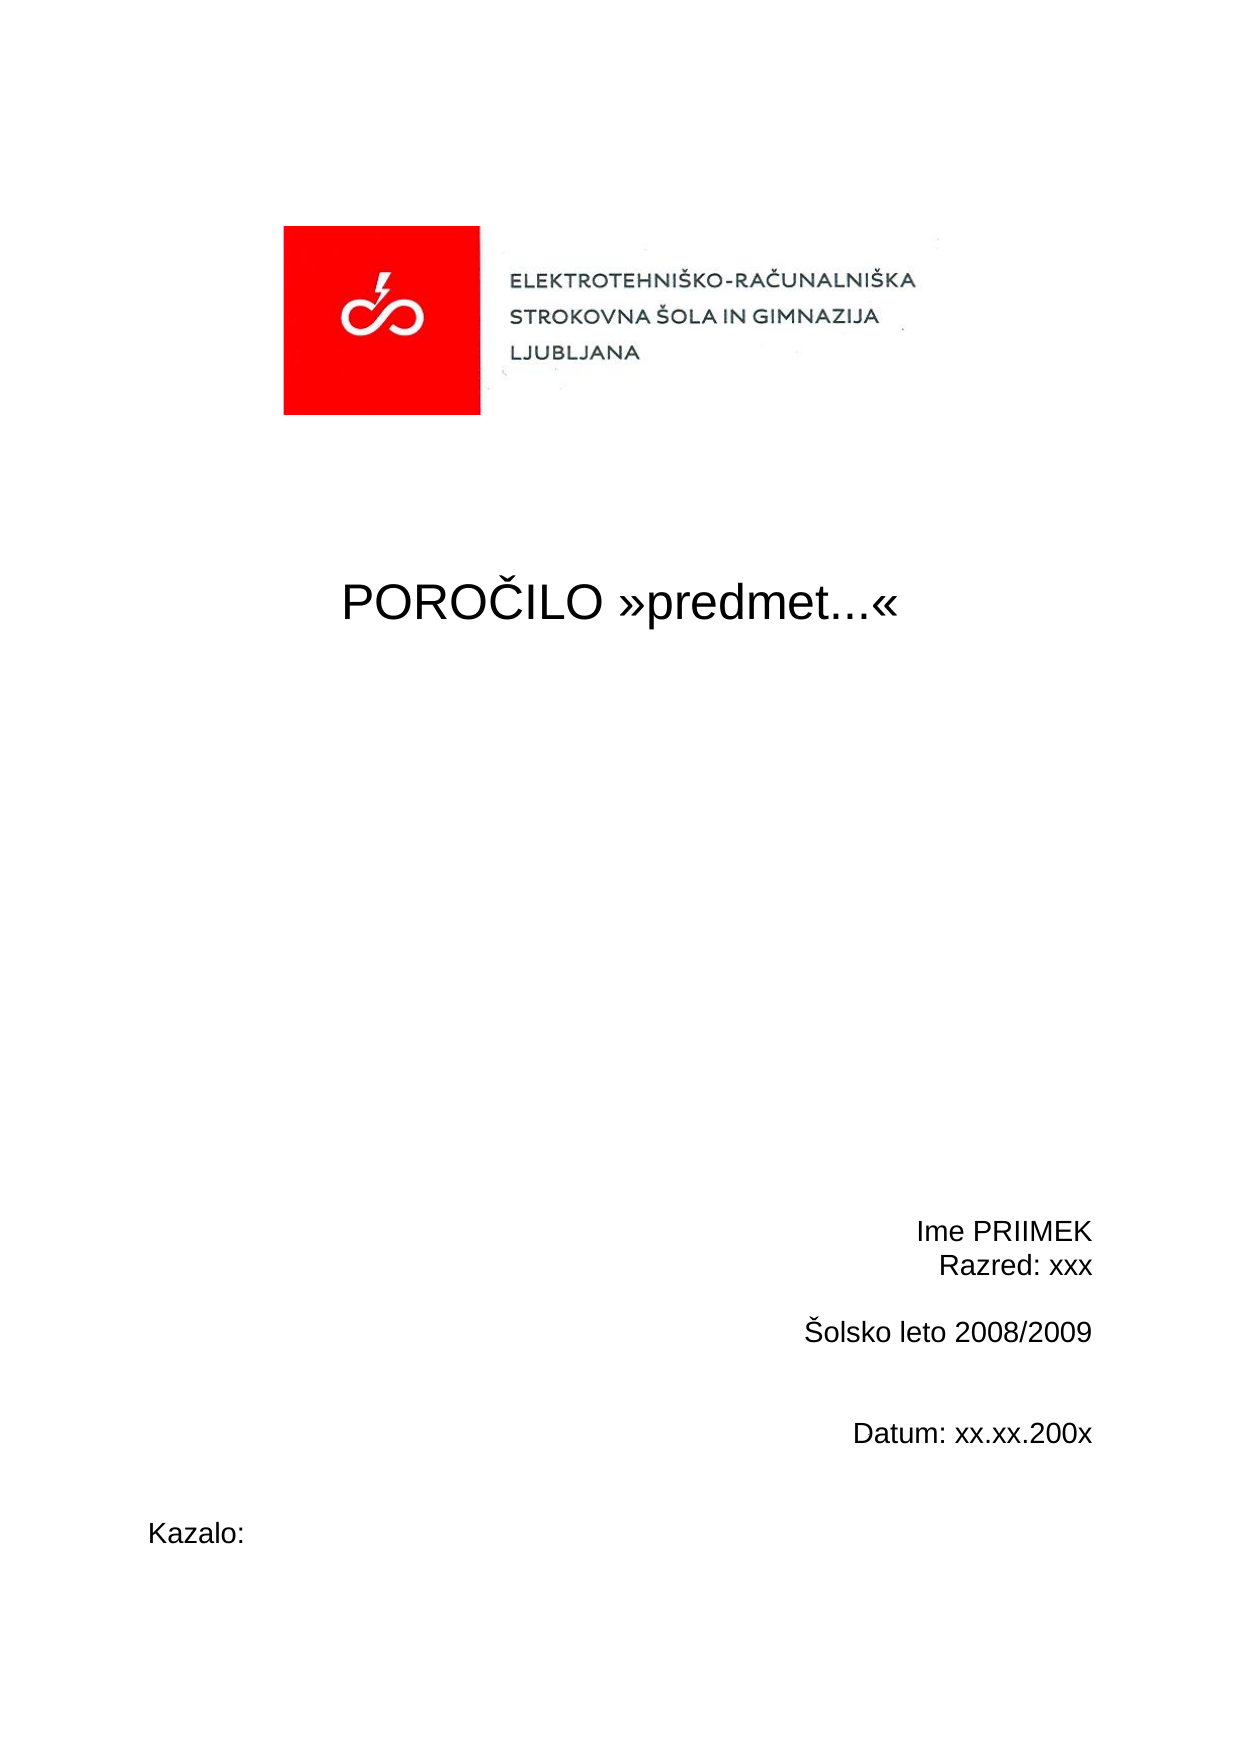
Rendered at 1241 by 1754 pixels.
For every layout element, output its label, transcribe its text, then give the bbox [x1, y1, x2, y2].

text Kazalo: [148, 1516, 1092, 1550]
text POROČILO »predmet...« [148, 572, 1092, 630]
text Šolsko leto 2008/2009 [148, 1315, 1092, 1349]
text Razred: xxx [148, 1248, 1092, 1282]
picture [283, 226, 957, 415]
text Datum: xx.xx.200x [148, 1416, 1092, 1449]
text Ime PRIIMEK [148, 1214, 1092, 1248]
